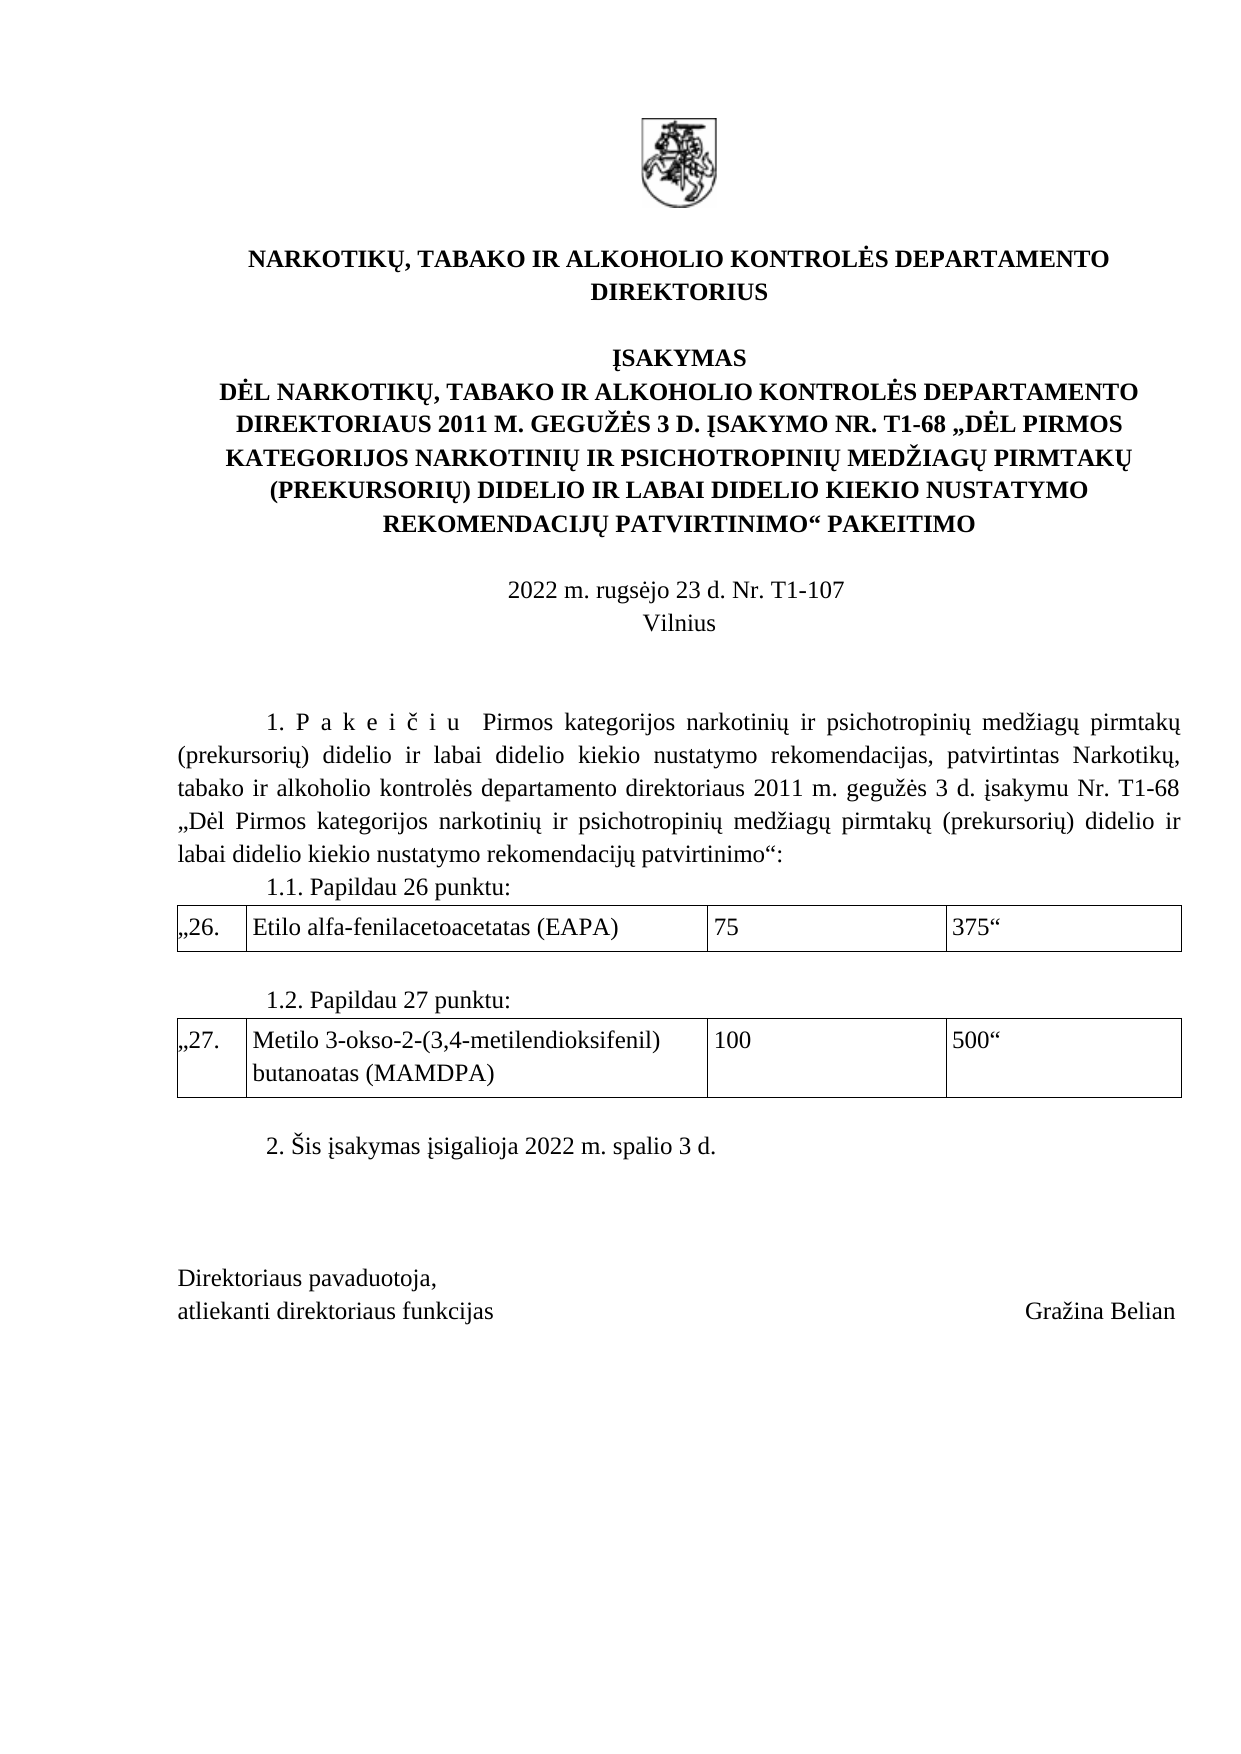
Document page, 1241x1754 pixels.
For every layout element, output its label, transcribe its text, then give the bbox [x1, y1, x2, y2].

subtitle DĖL Narkotikų, tabako ir alkoholio kontrolės departamento direktoriaus 2011 m. gegužės 3 d. įsakymo Nr. t1-68 „DĖL PIRMOS KATEGORIJOS NARKOTINIŲ IR PSICHOTROPINIŲ MEDŽIAGŲ PIRMTAKŲ (PREKURSORIŲ) DIDELIO IR LABAI DIDELIO KIEKIO NUSTATYMO REKOMENDACIJŲ PATVIRTINIMO“ pakeitimo [177, 377, 1181, 537]
subtitle ĮSAKYMAS [177, 343, 1181, 372]
text DIREKTORIUS [177, 277, 1181, 306]
table_header „27. [178, 1019, 246, 1097]
text atliekanti direktoriaus funkcijas Gražina Belian [177, 1296, 1181, 1325]
text NARKOTIKŲ, TABAKO IR ALKOHOLIO KONTROLĖS DEPARTAMENTO [177, 244, 1181, 273]
table_header 100 [708, 1019, 946, 1097]
text 1. P a k e i č i u Pirmos kategorijos narkotinių ir psichotropinių medžiagų pirmtakų (prekursorių) didelio ir labai didelio kiekio nustatymo rekomendacijas, patvirtintas Narkotikų, tabako ir alkoholio kontrolės departamento direktoriaus 2011 m. gegužės 3 d. įsakymu Nr. T1-68 „Dėl Pirmos kategorijos narkotinių ir psichotropinių medžiagų pirmtakų (prekursorių) didelio ir labai didelio kiekio nustatymo rekomendacijų patvirtinimo“: [177, 707, 1181, 868]
text 2022 m. rugsėjo 23 d. Nr. T1-107 [177, 575, 1181, 603]
table_header 375“ [947, 906, 1181, 951]
text Direktoriaus pavaduotoja, [177, 1263, 1181, 1292]
table_header 500“ [947, 1019, 1181, 1097]
table_header 75 [708, 906, 946, 951]
table_header „26. [178, 906, 246, 951]
table_header Etilo alfa-fenilacetoacetatas (EAPA) [247, 906, 707, 951]
text 2. Šis įsakymas įsigalioja 2022 m. spalio 3 d. [177, 1131, 1181, 1160]
text 1.2. Papildau 27 punktu: [177, 985, 1181, 1014]
text 1.1. Papildau 26 punktu: [177, 872, 1181, 901]
text Vilnius [177, 608, 1181, 636]
table_header Metilo 3-okso-2-(3,4-metilendioksifenil) butanoatas (MAMDPA) [247, 1019, 707, 1097]
